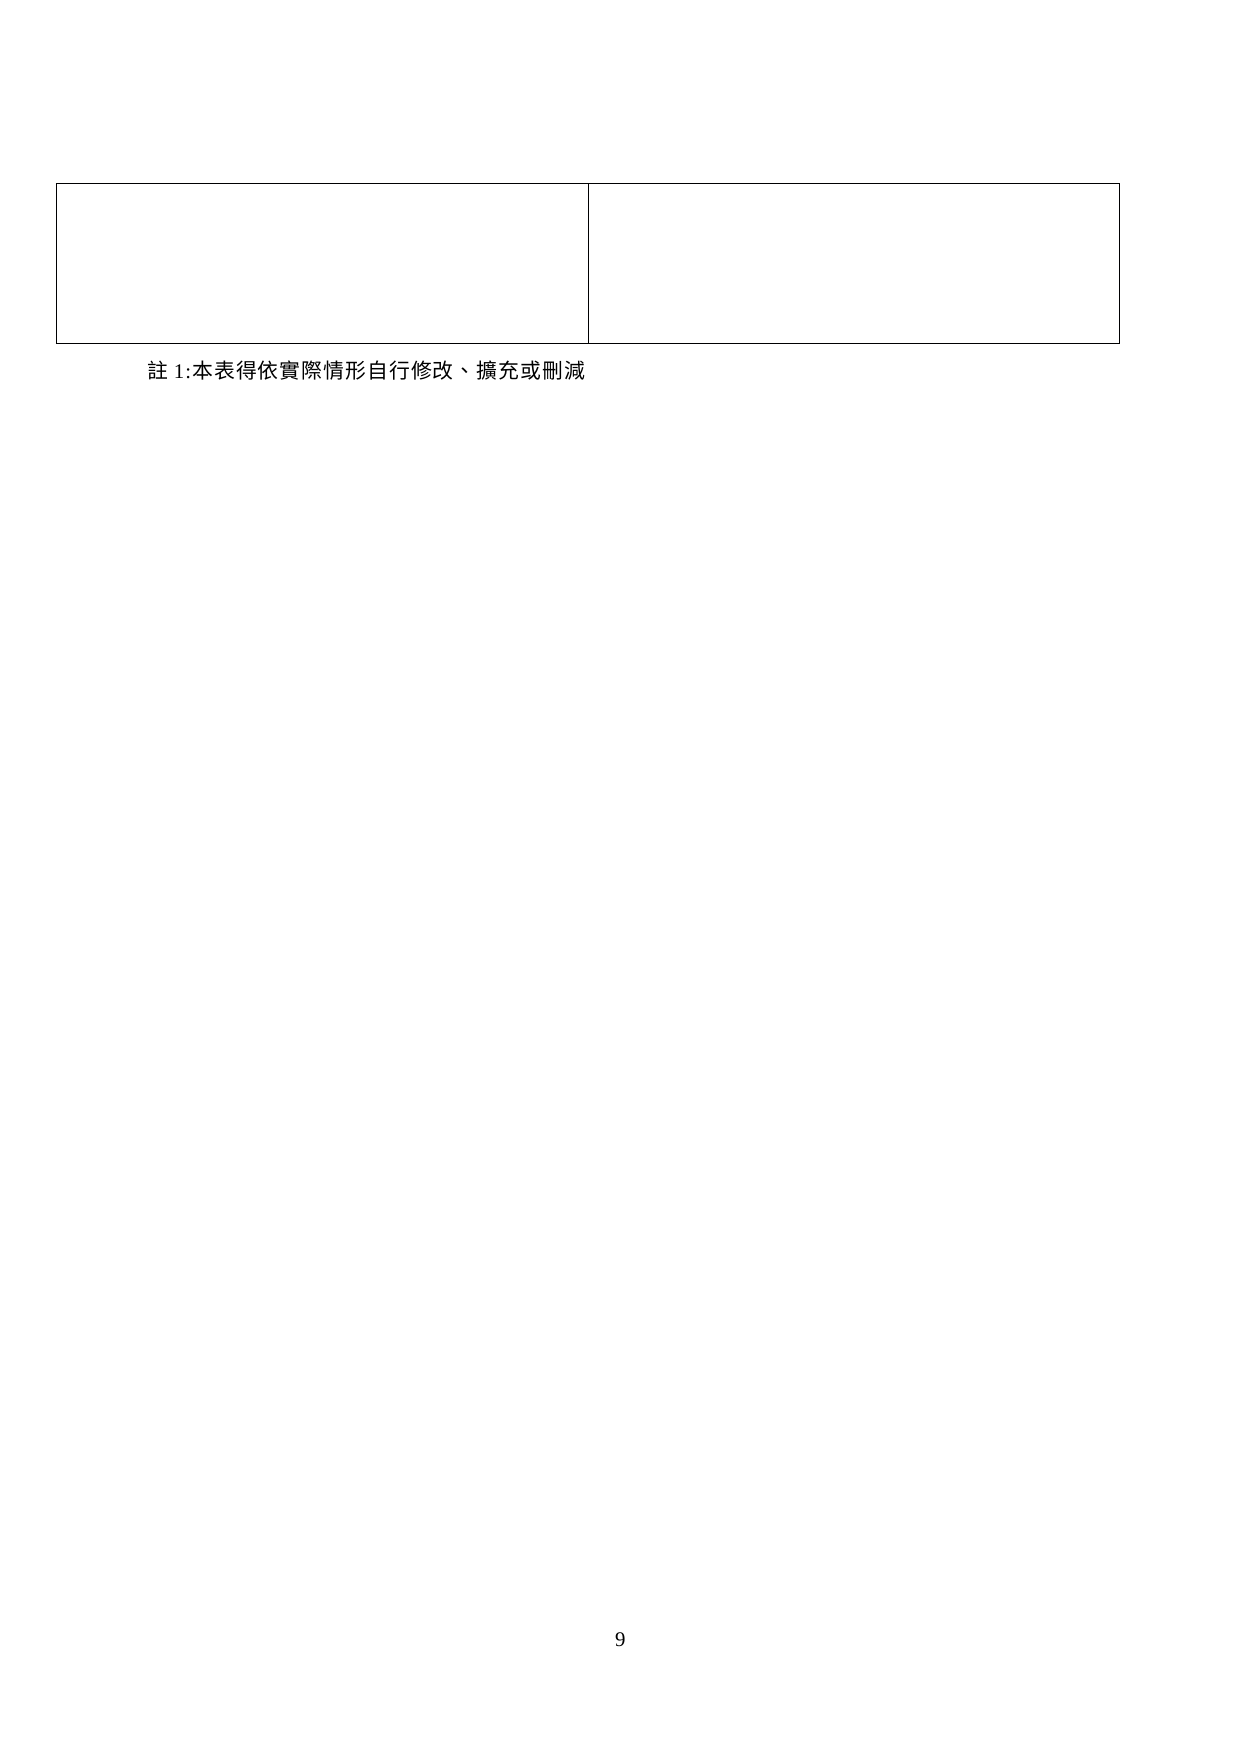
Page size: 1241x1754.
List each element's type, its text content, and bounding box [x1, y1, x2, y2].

text 註1:本表得依實際情形自行修改、擴充或刪減 [148, 344, 1092, 382]
table_cell [589, 184, 1119, 343]
table_cell [57, 184, 588, 343]
